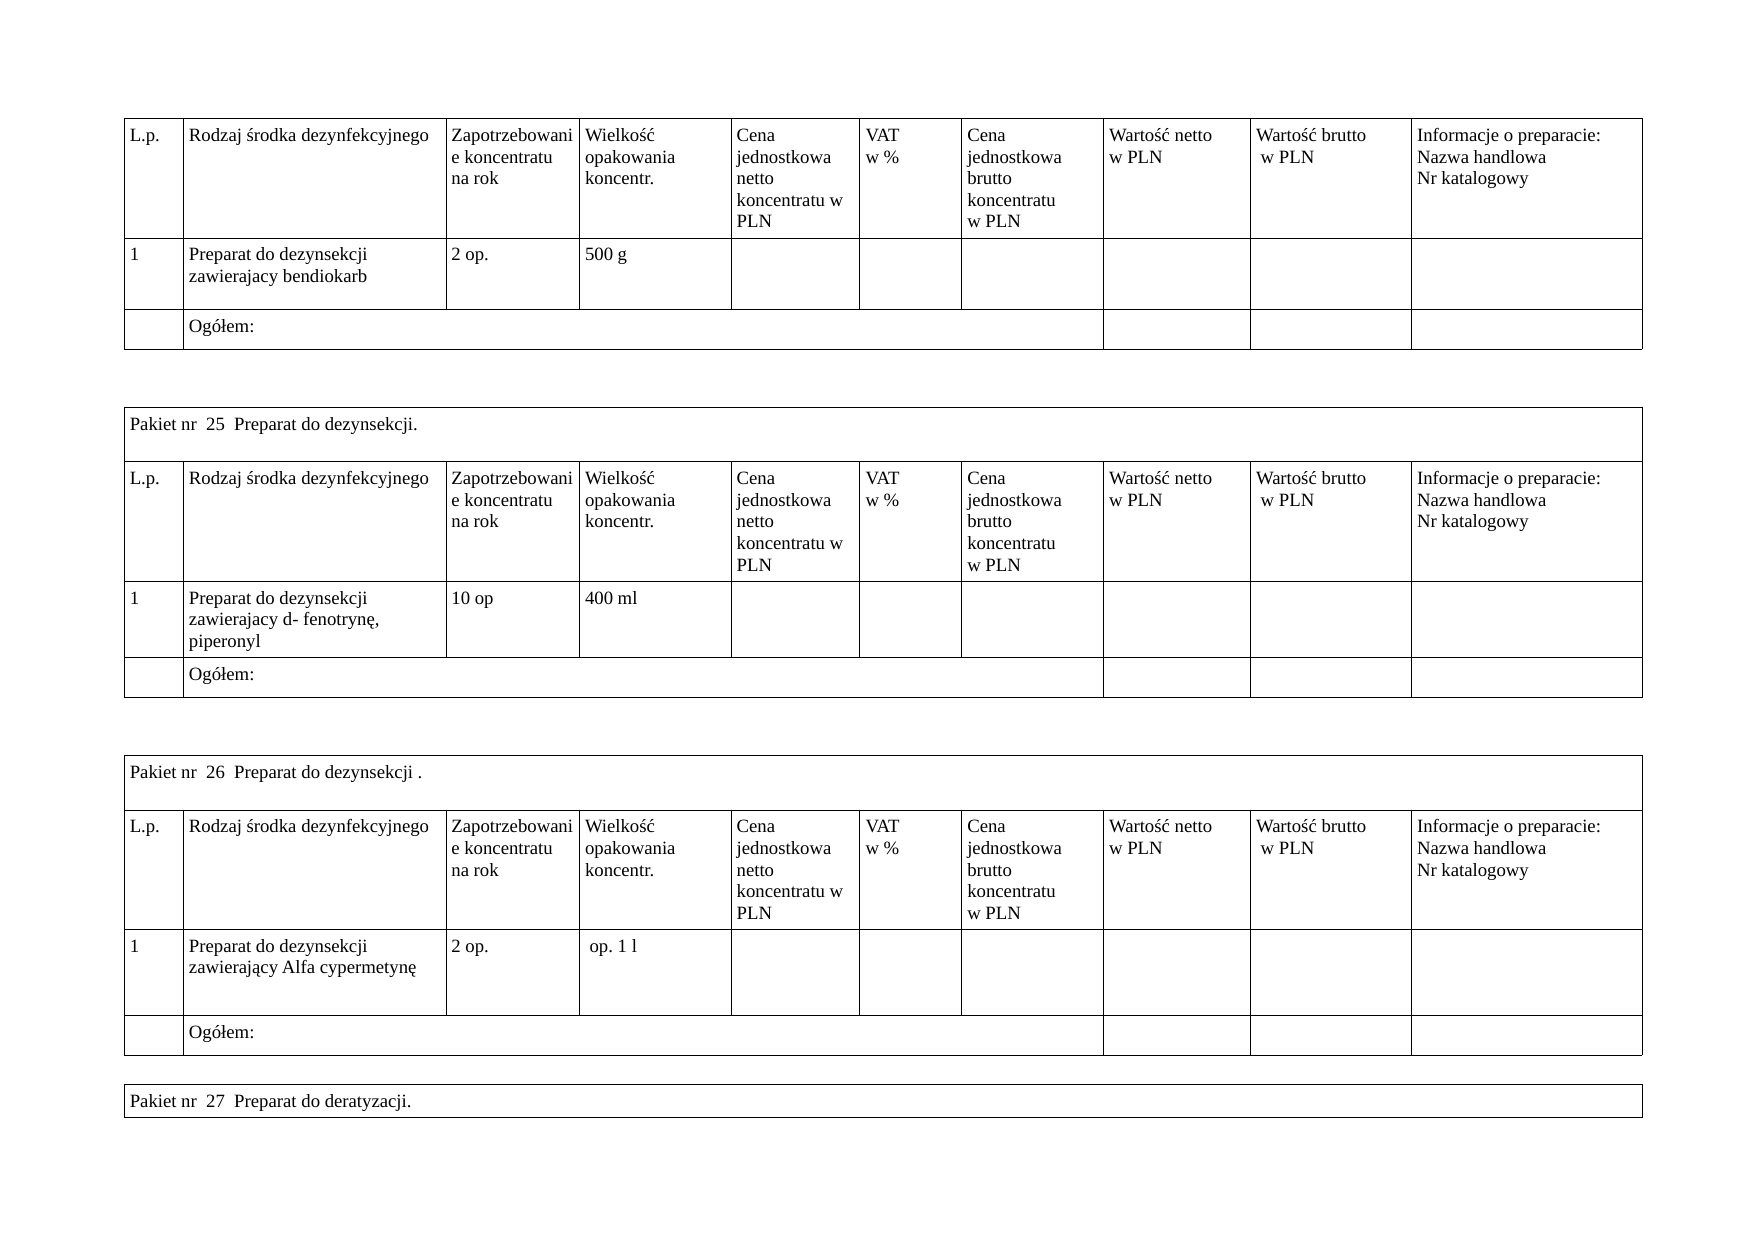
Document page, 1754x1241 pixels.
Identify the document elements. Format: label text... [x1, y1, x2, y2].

table_cell Preparat do dezynsekcji zawierajacy bendiokarb [184, 239, 446, 309]
table_cell 2 op. [447, 239, 579, 309]
table_cell [1412, 310, 1642, 349]
table_cell VAT w % [860, 462, 961, 581]
table_header Pakiet nr 25 Preparat do dezynsekcji. [125, 408, 1642, 461]
table_cell [1412, 658, 1642, 697]
table_cell Rodzaj środka dezynfekcyjnego [184, 462, 446, 581]
table_cell [125, 658, 183, 697]
table_cell [1251, 658, 1411, 697]
table_cell Informacje o preparacie: Nazwa handlowa Nr katalogowy [1412, 119, 1642, 237]
table_cell [125, 310, 183, 349]
table_cell Zapotrzebowanie koncentratu na rok [447, 811, 579, 929]
table_cell Informacje o preparacie: Nazwa handlowa Nr katalogowy [1412, 462, 1642, 581]
table_cell 10 op [447, 582, 579, 657]
table_cell L.p. [125, 811, 183, 929]
table_cell Informacje o preparacie: Nazwa handlowa Nr katalogowy [1412, 811, 1642, 929]
table_cell Wielkość opakowania koncentr. [580, 119, 731, 237]
table_cell Wartość netto w PLN [1104, 462, 1250, 581]
table_cell [1104, 658, 1250, 697]
table_cell [1251, 310, 1411, 349]
table_cell Ogółem: [184, 310, 1103, 349]
table_cell [962, 239, 1103, 309]
table_cell Rodzaj środka dezynfekcyjnego [184, 119, 446, 237]
table_cell [1251, 582, 1411, 657]
table_cell 500 g [580, 239, 731, 309]
table_cell [1251, 1016, 1411, 1055]
table_cell 1 [125, 239, 183, 309]
table_cell [860, 239, 961, 309]
table_cell [1104, 1016, 1250, 1055]
table_cell [1251, 239, 1411, 309]
table_cell L.p. [125, 462, 183, 581]
table_cell Zapotrzebowanie koncentratu na rok [447, 462, 579, 581]
table_cell Rodzaj środka dezynfekcyjnego [184, 811, 446, 929]
table_cell [860, 582, 961, 657]
table_cell Wartość brutto w PLN [1251, 462, 1411, 581]
table_cell Wielkość opakowania koncentr. [580, 811, 731, 929]
table_cell Preparat do dezynsekcji zawierajacy d- fenotrynę, piperonyl [184, 582, 446, 657]
table_cell Ogółem: [184, 1016, 1103, 1055]
table_cell [1104, 310, 1250, 349]
table_cell L.p. [125, 119, 183, 237]
table_cell [732, 239, 859, 309]
table_cell Wartość netto w PLN [1104, 119, 1250, 237]
table_cell [1412, 239, 1642, 309]
table_cell [1104, 582, 1250, 657]
table_cell VAT w % [860, 119, 961, 237]
table_cell 2 op. [447, 930, 579, 1015]
table_cell Wielkość opakowania koncentr. [580, 462, 731, 581]
table_cell Cena jednostkowa brutto koncentratu w PLN [962, 462, 1103, 581]
table_cell 400 ml [580, 582, 731, 657]
table_cell VAT w % [860, 811, 961, 929]
table_cell [732, 582, 859, 657]
table_cell [732, 930, 859, 1015]
table_cell [962, 930, 1103, 1015]
table_cell Cena jednostkowa brutto koncentratu w PLN [962, 119, 1103, 237]
table_cell [125, 1016, 183, 1055]
table_cell Wartość brutto w PLN [1251, 119, 1411, 237]
table_cell [1104, 239, 1250, 309]
table_cell [860, 930, 961, 1015]
table_cell op. 1 l [580, 930, 731, 1015]
table_cell Cena jednostkowa netto koncentratu w PLN [732, 811, 859, 929]
table_cell 1 [125, 582, 183, 657]
table_cell Preparat do dezynsekcji zawierający Alfa cypermetynę [184, 930, 446, 1015]
table_cell Cena jednostkowa netto koncentratu w PLN [732, 119, 859, 237]
table_cell Wartość netto w PLN [1104, 811, 1250, 929]
table_cell [1412, 582, 1642, 657]
table_cell Cena jednostkowa brutto koncentratu w PLN [962, 811, 1103, 929]
table_cell [1412, 1016, 1642, 1055]
table_cell Ogółem: [184, 658, 1103, 697]
table_header Pakiet nr 27 Preparat do deratyzacji. [125, 1085, 1642, 1117]
table_cell Wartość brutto w PLN [1251, 811, 1411, 929]
table_cell Cena jednostkowa netto koncentratu w PLN [732, 462, 859, 581]
table_cell [1104, 930, 1250, 1015]
table_header Pakiet nr 26 Preparat do dezynsekcji . [125, 756, 1642, 809]
table_cell [1412, 930, 1642, 1015]
table_cell [962, 582, 1103, 657]
table_cell [1251, 930, 1411, 1015]
table_cell Zapotrzebowanie koncentratu na rok [447, 119, 579, 237]
table_cell 1 [125, 930, 183, 1015]
